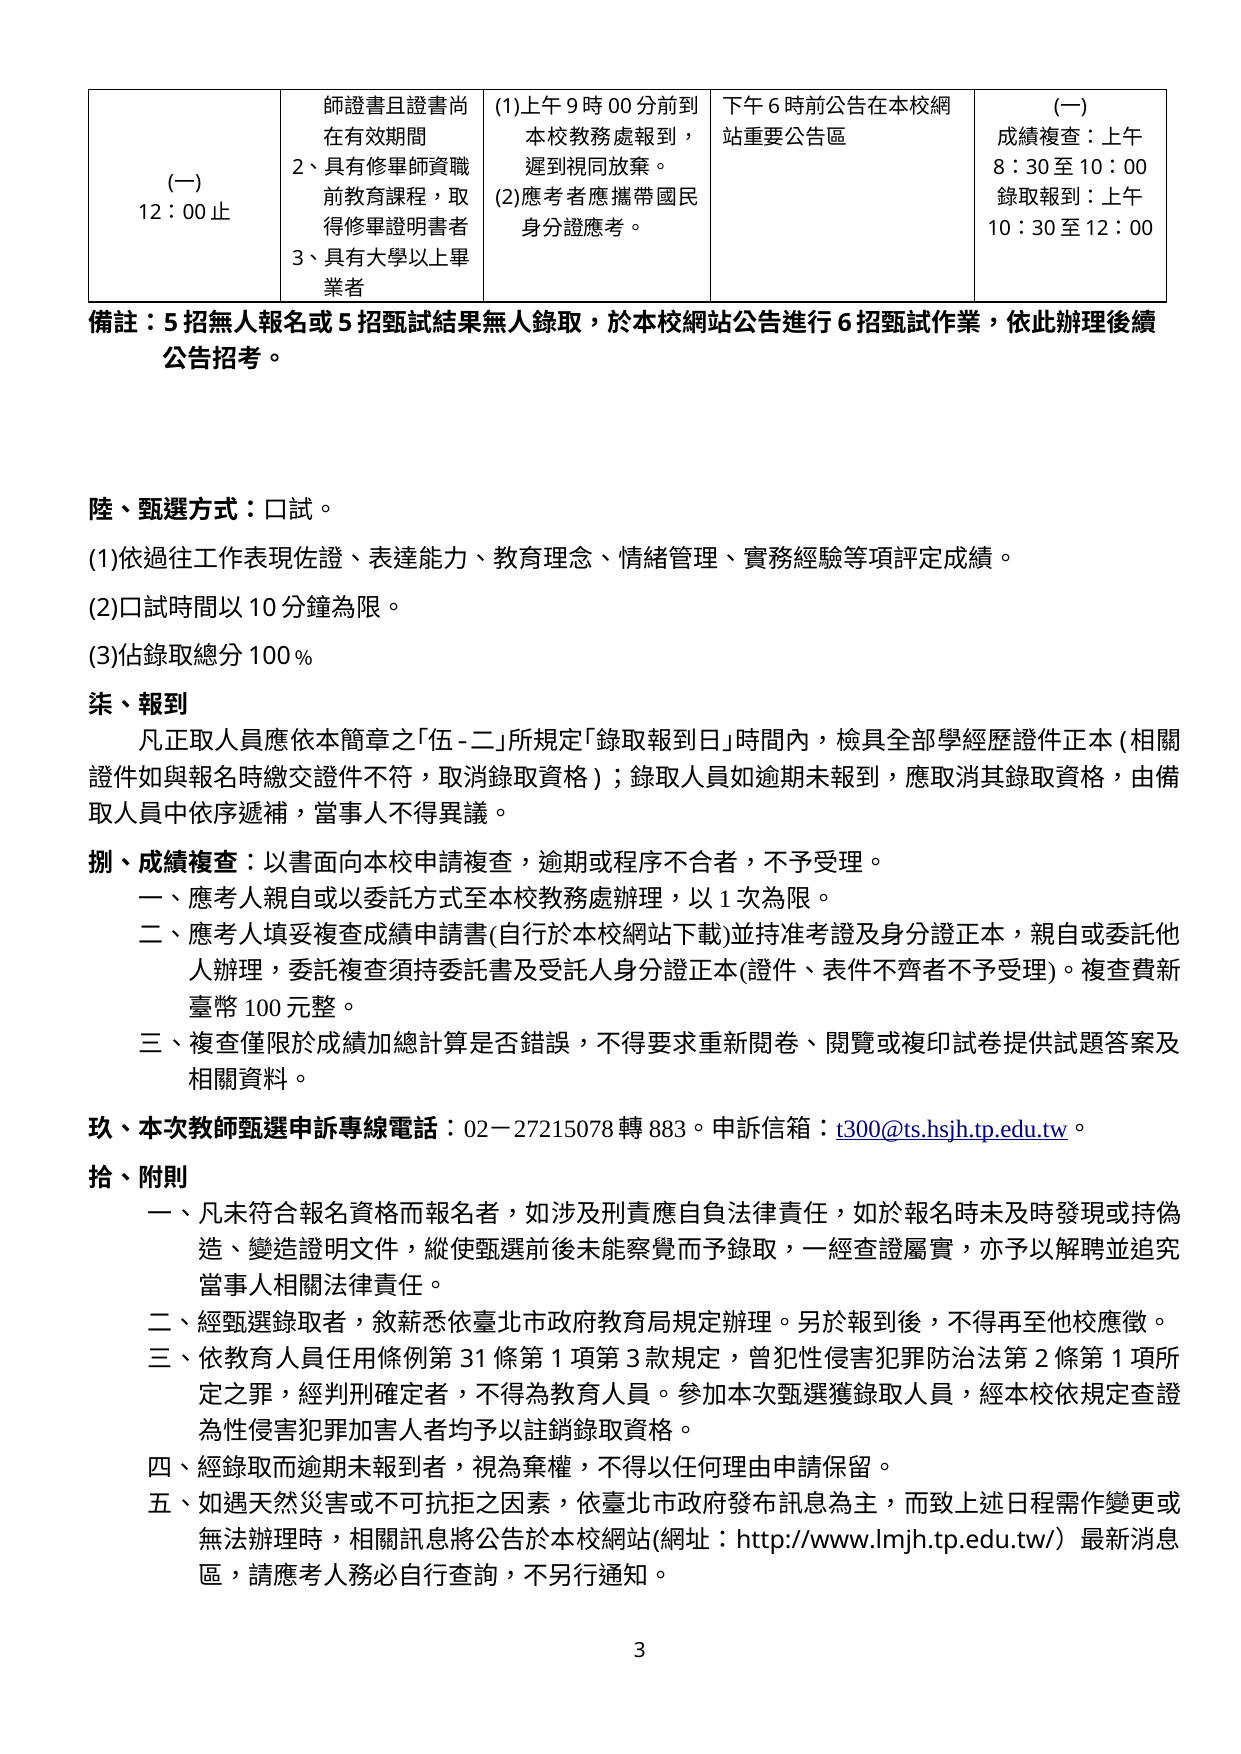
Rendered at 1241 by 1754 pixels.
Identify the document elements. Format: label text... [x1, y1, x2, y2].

text (1)依過往工作表現佐證、表達能力、教育理念、情緒管理、實務經驗等項評定成績。 [89, 538, 1181, 574]
table_cell (一) 成績複查：上午 8：30至10：00 錄取報到：上午 10：30至12：00 [975, 90, 1166, 301]
text 一、凡未符合報名資格而報名者，如涉及刑責應自負法律責任，如於報名時未及時發現或持偽造、變造證明文件，縱使甄選前後未能察覺而予錄取，一經查證屬實，亦予以解聘並追究當事人相關法律責任。 [148, 1193, 1181, 1302]
table_cell (一) 12：00止 [89, 90, 280, 301]
text (3)佔錄取總分100﹪ [89, 636, 1181, 672]
table_cell 師證書且證書尚在有效期間 2、具有修畢師資職前教育課程，取得修畢證明書者 3、具有大學以上畢業者 [281, 90, 483, 301]
text 四、經錄取而逾期未報到者，視為棄權，不得以任何理由申請保留。 [148, 1447, 1181, 1483]
text (2)口試時間以10分鐘為限。 [89, 587, 1181, 623]
text 陸、甄選方式：口試。 [89, 489, 1181, 526]
text 五、如遇天然災害或不可抗拒之因素，依臺北市政府發布訊息為主，而致上述日程需作變更或無法辦理時，相關訊息將公告於本校網站(網址：http://www.lmjh.tp.edu.tw/）最新消息區，請應考人務必自行查詢，不另行通知。 [148, 1483, 1181, 1592]
text 柒、報到 [89, 684, 1181, 721]
text 玖、本次教師甄選申訴專線電話：02－27215078轉883。申訴信箱：t300@ts.hsjh.tp.edu.tw。 [89, 1108, 1181, 1144]
text 二、經甄選錄取者，敘薪悉依臺北市政府教育局規定辦理。另於報到後，不得再至他校應徵。 [148, 1302, 1181, 1338]
text 三、複查僅限於成績加總計算是否錯誤，不得要求重新閱卷、閱覽或複印試卷提供試題答案及相關資料。 [139, 1023, 1181, 1096]
text 二、應考人填妥複查成績申請書(自行於本校網站下載)並持准考證及身分證正本，親自或委託他人辦理，委託複查須持委託書及受託人身分證正本(證件、表件不齊者不予受理)。複查費新臺幣100元整。 [139, 914, 1181, 1023]
text 一、應考人親自或以委託方式至本校教務處辦理，以1次為限。 [139, 878, 1181, 914]
text 三、依教育人員任用條例第31條第1項第3款規定，曾犯性侵害犯罪防治法第2條第1項所定之罪，經判刑確定者，不得為教育人員。參加本次甄選獲錄取人員，經本校依規定查證為性侵害犯罪加害人者均予以註銷錄取資格。 [148, 1338, 1181, 1447]
text 凡正取人員應依本簡章之｢伍-二｣所規定｢錄取報到日｣時間內，檢具全部學經歷證件正本(相關證件如與報名時繳交證件不符，取消錄取資格)；錄取人員如逾期未報到，應取消其錄取資格，由備取人員中依序遞補，當事人不得異議。 [89, 721, 1181, 829]
text 捌、成績複查：以書面向本校申請複查，逾期或程序不合者，不予受理。 [89, 842, 1181, 878]
table_cell 下午6時前公告在本校網站重要公告區 [711, 90, 974, 301]
text 備註：5招無人報名或5招甄試結果無人錄取，於本校網站公告進行6招甄試作業，依此辦理後續公告招考。 [89, 302, 1181, 375]
table_cell (1)上午9時00分前到本校教務處報到，遲到視同放棄。 (2)應考者應攜帶國民身分證應考。 [484, 90, 710, 301]
text 拾、附則 [89, 1157, 1181, 1193]
